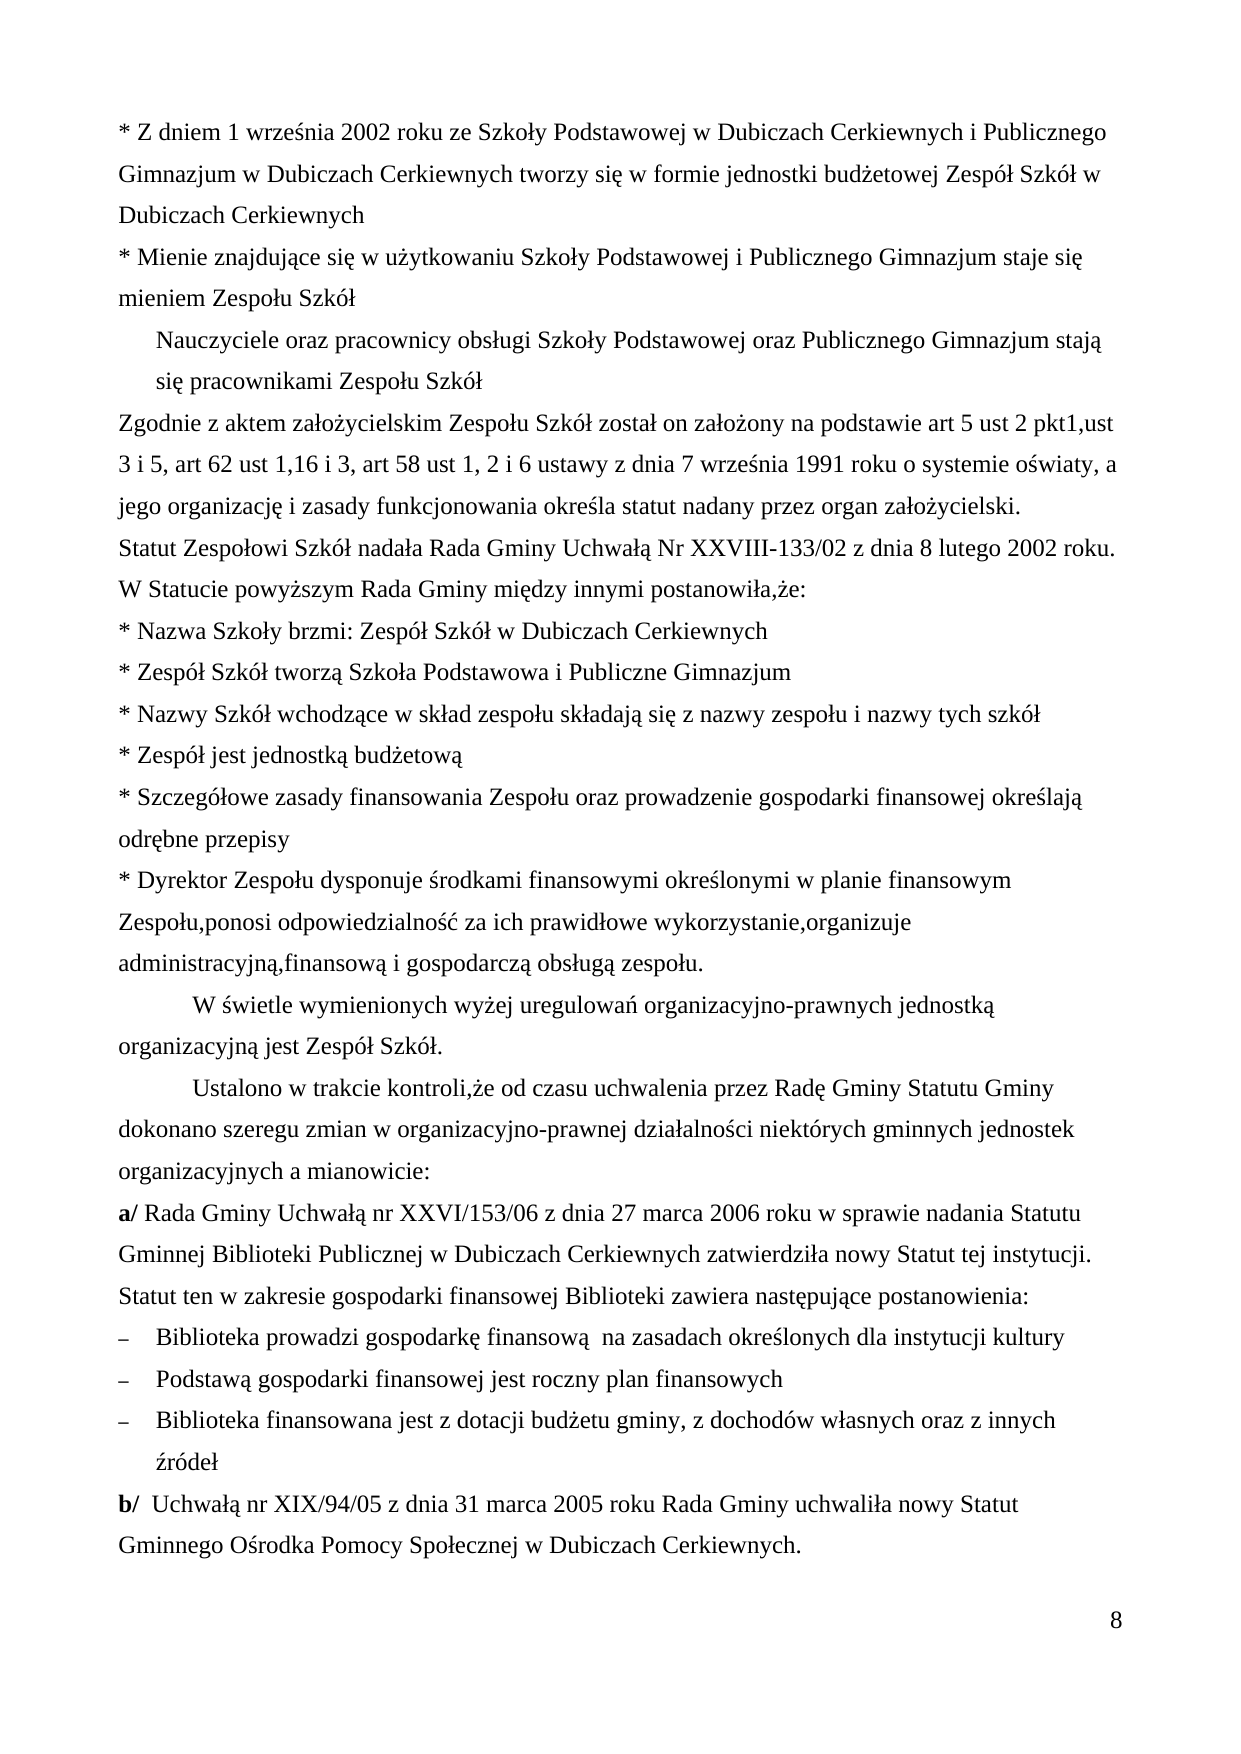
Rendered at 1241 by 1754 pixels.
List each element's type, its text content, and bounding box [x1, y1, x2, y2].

list Biblioteka prowadzi gospodarkę finansową na zasadach określonych dla instytucji kultury [118, 1323, 1122, 1351]
text a/ Rada Gminy Uchwałą nr XXVI/153/06 z dnia 27 marca 2006 roku w sprawie nadania Statutu Gminnej Biblioteki Publicznej w Dubiczach Cerkiewnych zatwierdziła nowy Statut tej instytucji. [118, 1199, 1122, 1268]
text Ustalono w trakcie kontroli,że od czasu uchwalenia przez Radę Gminy Statutu Gminy dokonano szeregu zmian w organizacyjno-prawnej działalności niektórych gminnych jednostek organizacyjnych a mianowicie: [118, 1074, 1122, 1185]
list Podstawą gospodarki finansowej jest roczny plan finansowych [118, 1365, 1122, 1393]
text * Z dniem 1 września 2002 roku ze Szkoły Podstawowej w Dubiczach Cerkiewnych i Publicznego Gimnazjum w Dubiczach Cerkiewnych tworzy się w formie jednostki budżetowej Zespół Szkół w Dubiczach Cerkiewnych [118, 118, 1122, 229]
text * Szczegółowe zasady finansowania Zespołu oraz prowadzenie gospodarki finansowej określają odrębne przepisy [118, 783, 1122, 852]
text Zgodnie z aktem założycielskim Zespołu Szkół został on założony na podstawie art 5 ust 2 pkt1,ust 3 i 5, art 62 ust 1,16 i 3, art 58 ust 1, 2 i 6 ustawy z dnia 7 września 1991 roku o systemie oświaty, a jego organizację i zasady funkcjonowania określa statut nadany przez organ założycielski. [118, 409, 1122, 520]
list Nauczyciele oraz pracownicy obsługi Szkoły Podstawowej oraz Publicznego Gimnazjum stają się pracownikami Zespołu Szkół [118, 326, 1122, 395]
text * Zespół Szkół tworzą Szkoła Podstawowa i Publiczne Gimnazjum [118, 658, 1122, 686]
text * Nazwy Szkół wchodzące w skład zespołu składają się z nazwy zespołu i nazwy tych szkół [118, 700, 1122, 728]
text Statut Zespołowi Szkół nadała Rada Gminy Uchwałą Nr XXVIII-133/02 z dnia 8 lutego 2002 roku. [118, 534, 1122, 561]
text * Nazwa Szkoły brzmi: Zespół Szkół w Dubiczach Cerkiewnych [118, 617, 1122, 644]
text * Dyrektor Zespołu dysponuje środkami finansowymi określonymi w planie finansowym Zespołu,ponosi odpowiedzialność za ich prawidłowe wykorzystanie,organizuje administracyjną,finansową i gospodarczą obsługą zespołu. [118, 866, 1122, 977]
text W Statucie powyższym Rada Gminy między innymi postanowiła,że: [118, 575, 1122, 603]
text * Zespół jest jednostką budżetową [118, 742, 1122, 769]
text b/ Uchwałą nr XIX/94/05 z dnia 31 marca 2005 roku Rada Gminy uchwaliła nowy Statut Gminnego Ośrodka Pomocy Społecznej w Dubiczach Cerkiewnych. [118, 1490, 1122, 1559]
text Statut ten w zakresie gospodarki finansowej Biblioteki zawiera następujące postanowienia: [118, 1282, 1122, 1309]
text W świetle wymienionych wyżej uregulowań organizacyjno-prawnych jednostką organizacyjną jest Zespół Szkół. [118, 991, 1122, 1060]
text * Mienie znajdujące się w użytkowaniu Szkoły Podstawowej i Publicznego Gimnazjum staje się mieniem Zespołu Szkół [118, 243, 1122, 312]
list Biblioteka finansowana jest z dotacji budżetu gminy, z dochodów własnych oraz z innych źródeł [118, 1407, 1122, 1476]
